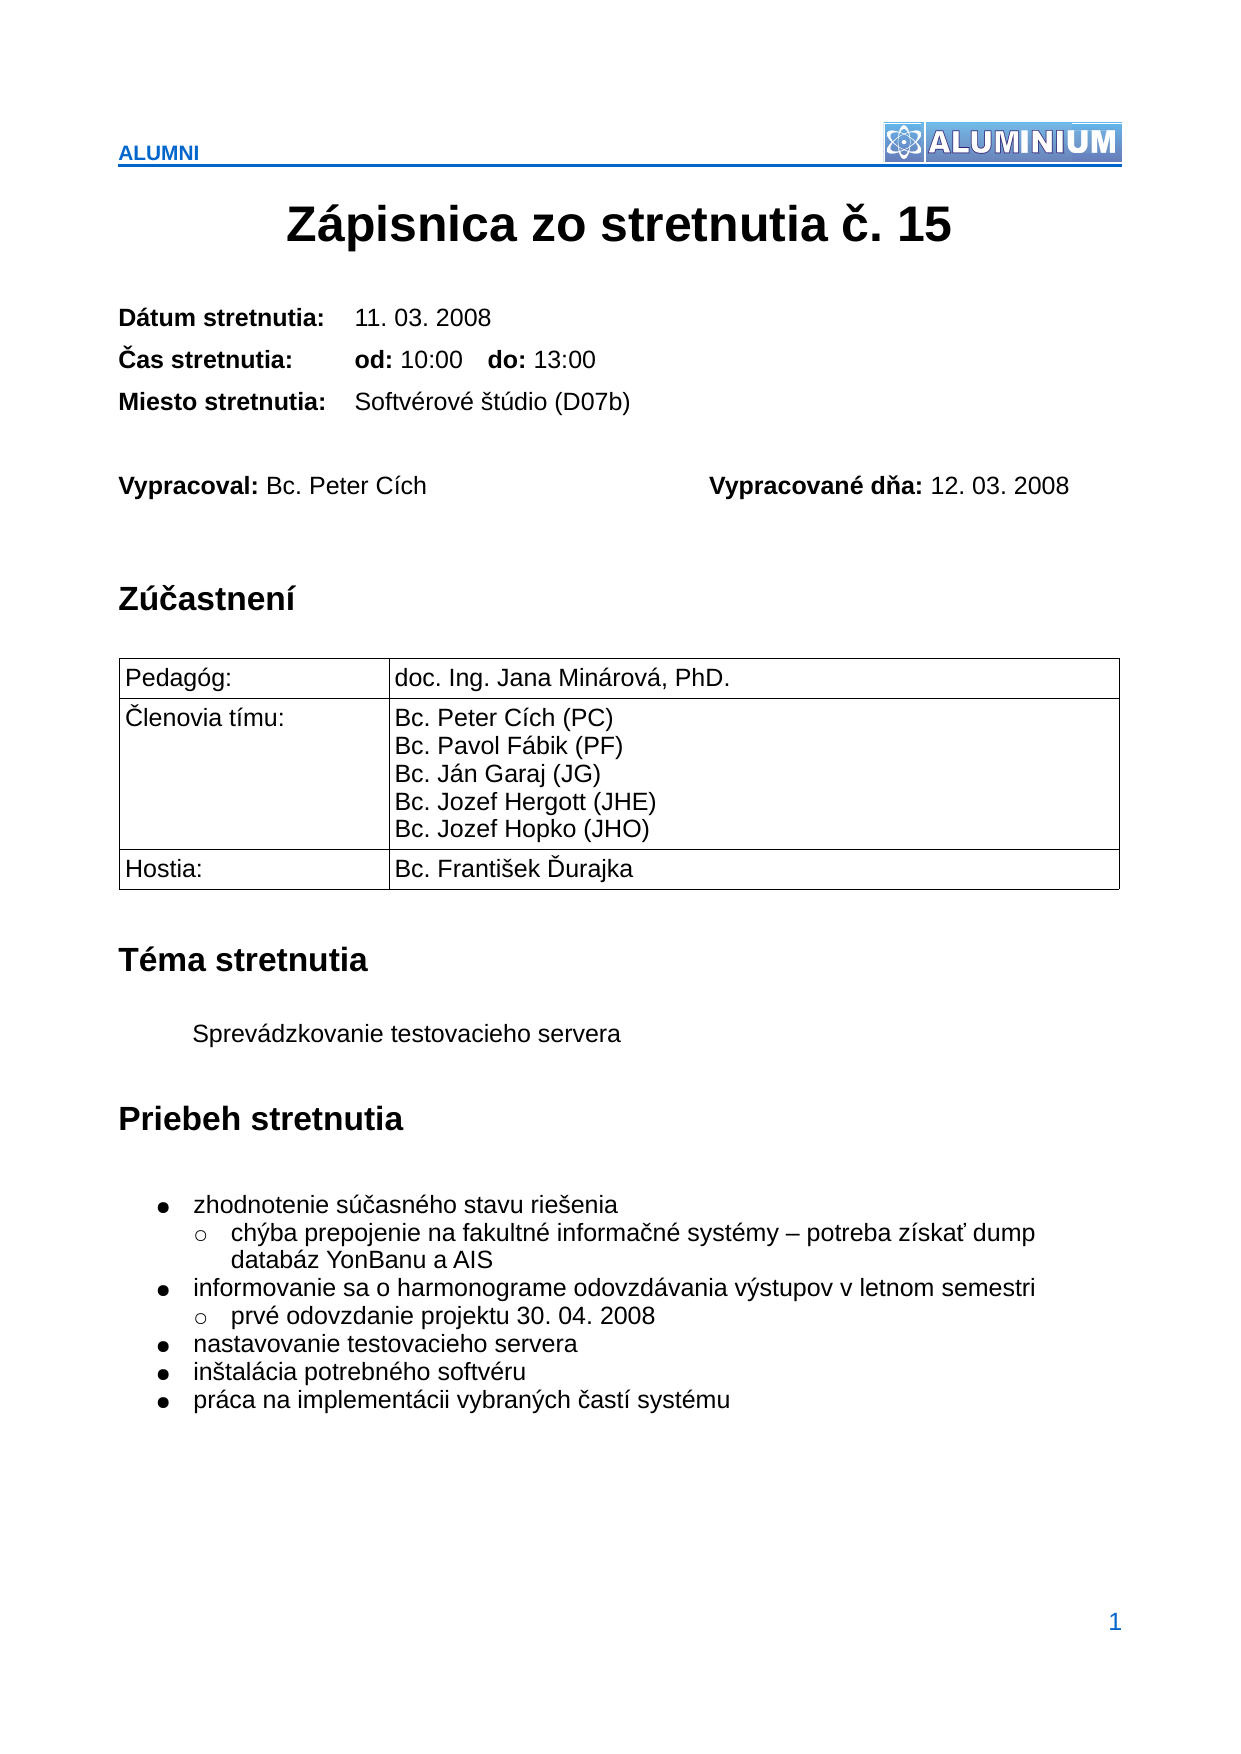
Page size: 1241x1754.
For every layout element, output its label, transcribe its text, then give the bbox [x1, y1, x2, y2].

list prvé odovzdanie projektu 30. 04. 2008 [193, 1302, 1122, 1330]
list práca na implementácii vybraných častí systému [156, 1386, 1122, 1414]
table_header Pedagóg: [120, 659, 389, 698]
list nastavovanie testovacieho servera [156, 1330, 1122, 1358]
list chýba prepojenie na fakultné informačné systémy – potreba získať dump databáz YonBanu a AIS [193, 1218, 1122, 1274]
list inštalácia potrebného softvéru [156, 1358, 1122, 1386]
subtitle Zúčastnení [118, 580, 1122, 618]
subtitle Téma stretnutia [118, 941, 1122, 979]
table_cell Členovia tímu: [120, 699, 389, 849]
text Miesto stretnutia: Softvérové štúdio (D07b) [118, 388, 1122, 416]
text Dátum stretnutia: 11. 03. 2008 [118, 304, 1122, 332]
table_cell Bc. Peter Cích (PC) Bc. Pavol Fábik (PF) Bc. Ján Garaj (JG) Bc. Jozef Hergott (JHE) Bc. Jozef Hopko (JHO) [390, 699, 1119, 849]
subtitle Priebeh stretnutia [118, 1100, 1122, 1138]
list zhodnotenie súčasného stavu riešenia [156, 1190, 1122, 1218]
table_header doc. Ing. Jana Minárová, PhD. [390, 659, 1119, 698]
list informovanie sa o harmonograme odovzdávania výstupov v letnom semestri [156, 1274, 1122, 1302]
text Sprevádzkovanie testovacieho servera [118, 1019, 1122, 1047]
text Zápisnica zo stretnutia č. 15 [118, 196, 1122, 252]
table_cell Hostia: [120, 850, 389, 888]
text Vypracoval: Bc. Peter Cích Vypracované dňa: 12. 03. 2008 [118, 472, 1122, 499]
table_cell Bc. František Ďurajka [390, 850, 1119, 888]
text Čas stretnutia: od: 10:00 do: 13:00 [118, 346, 1122, 374]
